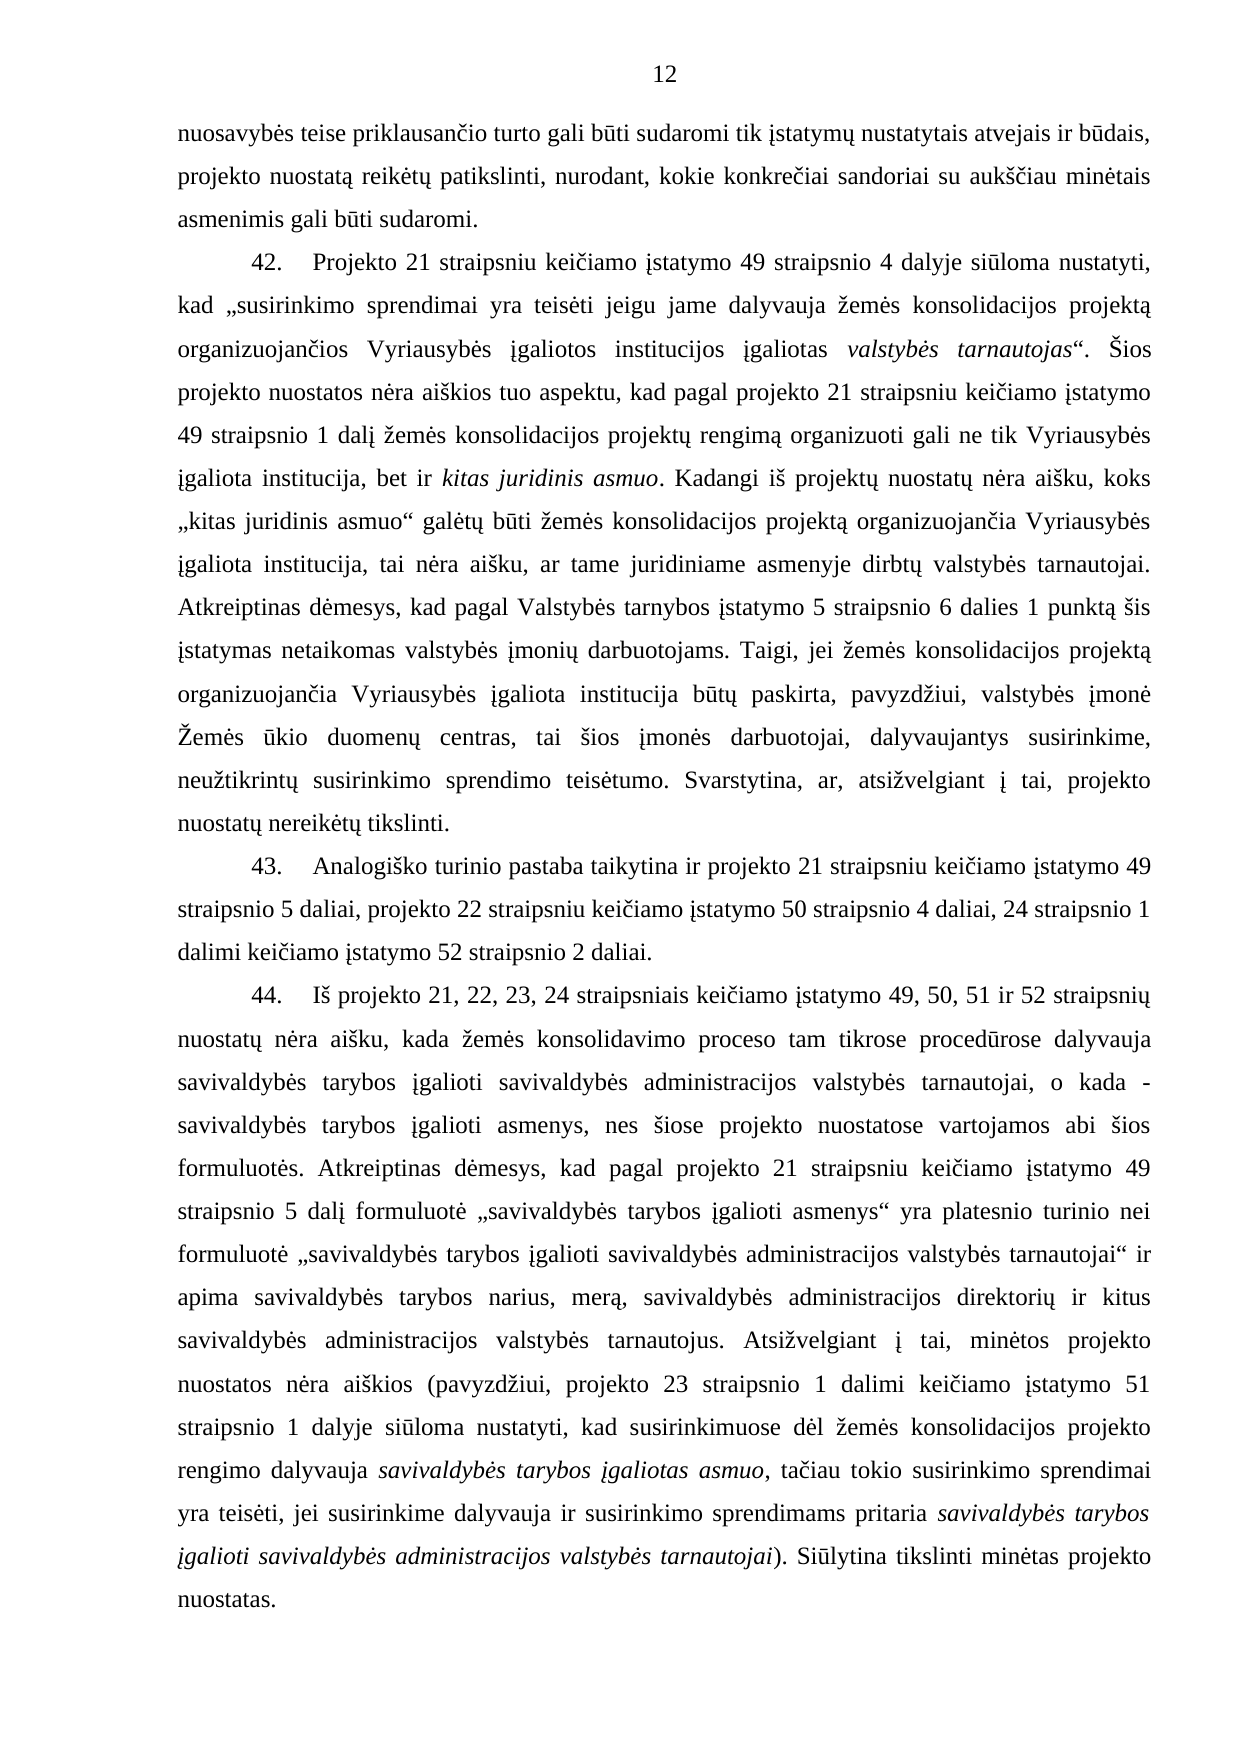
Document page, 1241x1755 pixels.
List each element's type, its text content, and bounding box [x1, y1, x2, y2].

list nuosavybės teise priklausančio turto gali būti sudaromi tik įstatymų nustatytais atvejais ir būdais, projekto nuostatą reikėtų patikslinti, nurodant, kokie konkrečiai sandoriai su aukščiau minėtais asmenimis gali būti sudaromi. [177, 118, 1152, 233]
list Analogiško turinio pastaba taikytina ir projekto 21 straipsniu keičiamo įstatymo 49 straipsnio 5 daliai, projekto 22 straipsniu keičiamo įstatymo 50 straipsnio 4 daliai, 24 straipsnio 1 dalimi keičiamo įstatymo 52 straipsnio 2 daliai. [177, 851, 1152, 966]
list Projekto 21 straipsniu keičiamo įstatymo 49 straipsnio 4 dalyje siūloma nustatyti, kad „susirinkimo sprendimai yra teisėti jeigu jame dalyvauja žemės konsolidacijos projektą organizuojančios Vyriausybės įgaliotos institucijos įgaliotas valstybės tarnautojas“. Šios projekto nuostatos nėra aiškios tuo aspektu, kad pagal projekto 21 straipsniu keičiamo įstatymo 49 straipsnio 1 dalį žemės konsolidacijos projektų rengimą organizuoti gali ne tik Vyriausybės įgaliota institucija, bet ir kitas juridinis asmuo. Kadangi iš projektų nuostatų nėra aišku, koks „kitas juridinis asmuo“ galėtų būti žemės konsolidacijos projektą organizuojančia Vyriausybės įgaliota institucija, tai nėra aišku, ar tame juridiniame asmenyje dirbtų valstybės tarnautojai. Atkreiptinas dėmesys, kad pagal Valstybės tarnybos įstatymo 5 straipsnio 6 dalies 1 punktą šis įstatymas netaikomas valstybės įmonių darbuotojams. Taigi, jei žemės konsolidacijos projektą organizuojančia Vyriausybės įgaliota institucija būtų paskirta, pavyzdžiui, valstybės įmonė Žemės ūkio duomenų centras, tai šios įmonės darbuotojai, dalyvaujantys susirinkime, neužtikrintų susirinkimo sprendimo teisėtumo. Svarstytina, ar, atsižvelgiant į tai, projekto nuostatų nereikėtų tikslinti. [177, 247, 1152, 837]
list Iš projekto 21, 22, 23, 24 straipsniais keičiamo įstatymo 49, 50, 51 ir 52 straipsnių nuostatų nėra aišku, kada žemės konsolidavimo proceso tam tikrose procedūrose dalyvauja savivaldybės tarybos įgalioti savivaldybės administracijos valstybės tarnautojai, o kada - savivaldybės tarybos įgalioti asmenys, nes šiose projekto nuostatose vartojamos abi šios formuluotės. Atkreiptinas dėmesys, kad pagal projekto 21 straipsniu keičiamo įstatymo 49 straipsnio 5 dalį formuluotė „savivaldybės tarybos įgalioti asmenys“ yra platesnio turinio nei formuluotė „savivaldybės tarybos įgalioti savivaldybės administracijos valstybės tarnautojai“ ir apima savivaldybės tarybos narius, merą, savivaldybės administracijos direktorių ir kitus savivaldybės administracijos valstybės tarnautojus. Atsižvelgiant į tai, minėtos projekto nuostatos nėra aiškios (pavyzdžiui, projekto 23 straipsnio 1 dalimi keičiamo įstatymo 51 straipsnio 1 dalyje siūloma nustatyti, kad susirinkimuose dėl žemės konsolidacijos projekto rengimo dalyvauja savivaldybės tarybos įgaliotas asmuo, tačiau tokio susirinkimo sprendimai yra teisėti, jei susirinkime dalyvauja ir susirinkimo sprendimams pritaria savivaldybės tarybos įgalioti savivaldybės administracijos valstybės tarnautojai). Siūlytina tikslinti minėtas projekto nuostatas. [177, 981, 1152, 1613]
